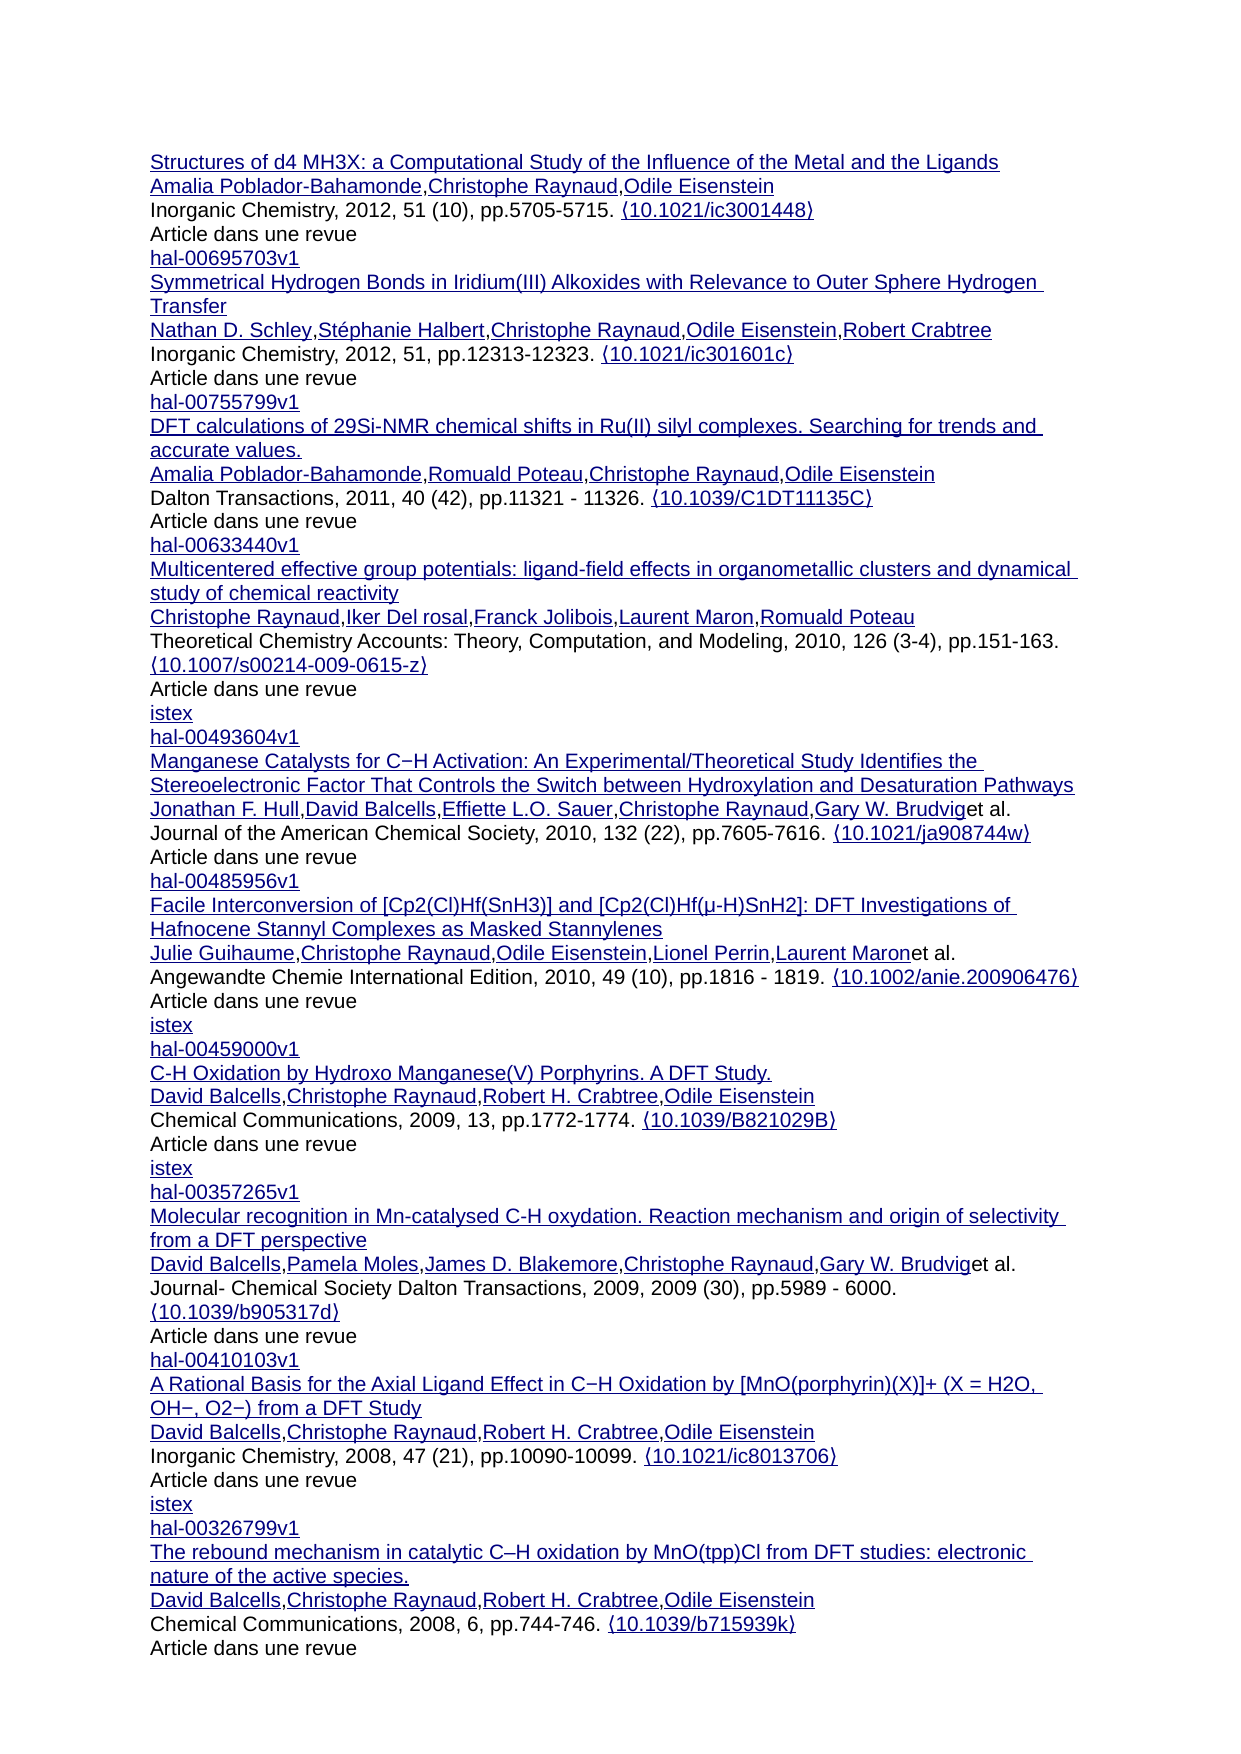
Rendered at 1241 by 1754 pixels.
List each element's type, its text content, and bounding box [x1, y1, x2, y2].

table_cell DFT calculations of 29Si-NMR chemical shifts in Ru(II) silyl complexes. Searching for trends and accurate values. Amalia Poblador-Bahamonde,Romuald Poteau,Christophe Raynaud,Odile Eisenstein Dalton Transactions, 2011, 40 (42), pp.11321 - 11326. ⟨10.1039/C1DT11135C⟩ Article dans une revue hal-00633440v1 [150, 414, 1090, 557]
table_cell Facile Interconversion of [Cp2(Cl)Hf(SnH3)] and [Cp2(Cl)Hf(μ-H)SnH2]: DFT Investigations of Hafnocene Stannyl Complexes as Masked Stannylenes Julie Guihaume,Christophe Raynaud,Odile Eisenstein,Lionel Perrin,Laurent Maronet al. Angewandte Chemie International Edition, 2010, 49 (10), pp.1816 - 1819. ⟨10.1002/anie.200906476⟩ Article dans une revue istex hal-00459000v1 [150, 893, 1090, 1060]
table_cell Multicentered effective group potentials: ligand-field effects in organometallic clusters and dynamical study of chemical reactivity Christophe Raynaud,Iker Del rosal,Franck Jolibois,Laurent Maron,Romuald Poteau Theoretical Chemistry Accounts: Theory, Computation, and Modeling, 2010, 126 (3-4), pp.151-163. ⟨10.1007/s00214-009-0615-z⟩ Article dans une revue istex hal-00493604v1 [150, 557, 1090, 749]
table_cell C-H Oxidation by Hydroxo Manganese(V) Porphyrins. A DFT Study. David Balcells,Christophe Raynaud,Robert H. Crabtree,Odile Eisenstein Chemical Communications, 2009, 13, pp.1772-1774. ⟨10.1039/B821029B⟩ Article dans une revue istex hal-00357265v1 [150, 1060, 1090, 1204]
table_cell A Rational Basis for the Axial Ligand Effect in C−H Oxidation by [MnO(porphyrin)(X)]+ (X = H2O, OH−, O2−) from a DFT Study David Balcells,Christophe Raynaud,Robert H. Crabtree,Odile Eisenstein Inorganic Chemistry, 2008, 47 (21), pp.10090-10099. ⟨10.1021/ic8013706⟩ Article dans une revue istex hal-00326799v1 [150, 1372, 1090, 1539]
table_cell The rebound mechanism in catalytic C–H oxidation by MnO(tpp)Cl from DFT studies: electronic nature of the active species. David Balcells,Christophe Raynaud,Robert H. Crabtree,Odile Eisenstein Chemical Communications, 2008, 6, pp.744-746. ⟨10.1039/b715939k⟩ Article dans une revue [150, 1540, 1090, 1659]
table_cell Molecular recognition in Mn-catalysed C-H oxydation. Reaction mechanism and origin of selectivity from a DFT perspective David Balcells,Pamela Moles,James D. Blakemore,Christophe Raynaud,Gary W. Brudviget al. Journal- Chemical Society Dalton Transactions, 2009, 2009 (30), pp.5989 - 6000. ⟨10.1039/b905317d⟩ Article dans une revue hal-00410103v1 [150, 1204, 1090, 1372]
table_cell Symmetrical Hydrogen Bonds in Iridium(III) Alkoxides with Relevance to Outer Sphere Hydrogen Transfer Nathan D. Schley,Stéphanie Halbert,Christophe Raynaud,Odile Eisenstein,Robert Crabtree Inorganic Chemistry, 2012, 51, pp.12313-12323. ⟨10.1021/ic301601c⟩ Article dans une revue hal-00755799v1 [150, 270, 1090, 413]
table_cell Manganese Catalysts for C−H Activation: An Experimental/Theoretical Study Identifies the Stereoelectronic Factor That Controls the Switch between Hydroxylation and Desaturation Pathways Jonathan F. Hull,David Balcells,Effiette L.O. Sauer,Christophe Raynaud,Gary W. Brudviget al. Journal of the American Chemical Society, 2010, 132 (22), pp.7605-7616. ⟨10.1021/ja908744w⟩ Article dans une revue hal-00485956v1 [150, 749, 1090, 893]
table_cell Structures of d4 MH3X: a Computational Study of the Influence of the Metal and the Ligands Amalia Poblador-Bahamonde,Christophe Raynaud,Odile Eisenstein Inorganic Chemistry, 2012, 51 (10), pp.5705-5715. ⟨10.1021/ic3001448⟩ Article dans une revue hal-00695703v1 [150, 150, 1090, 270]
